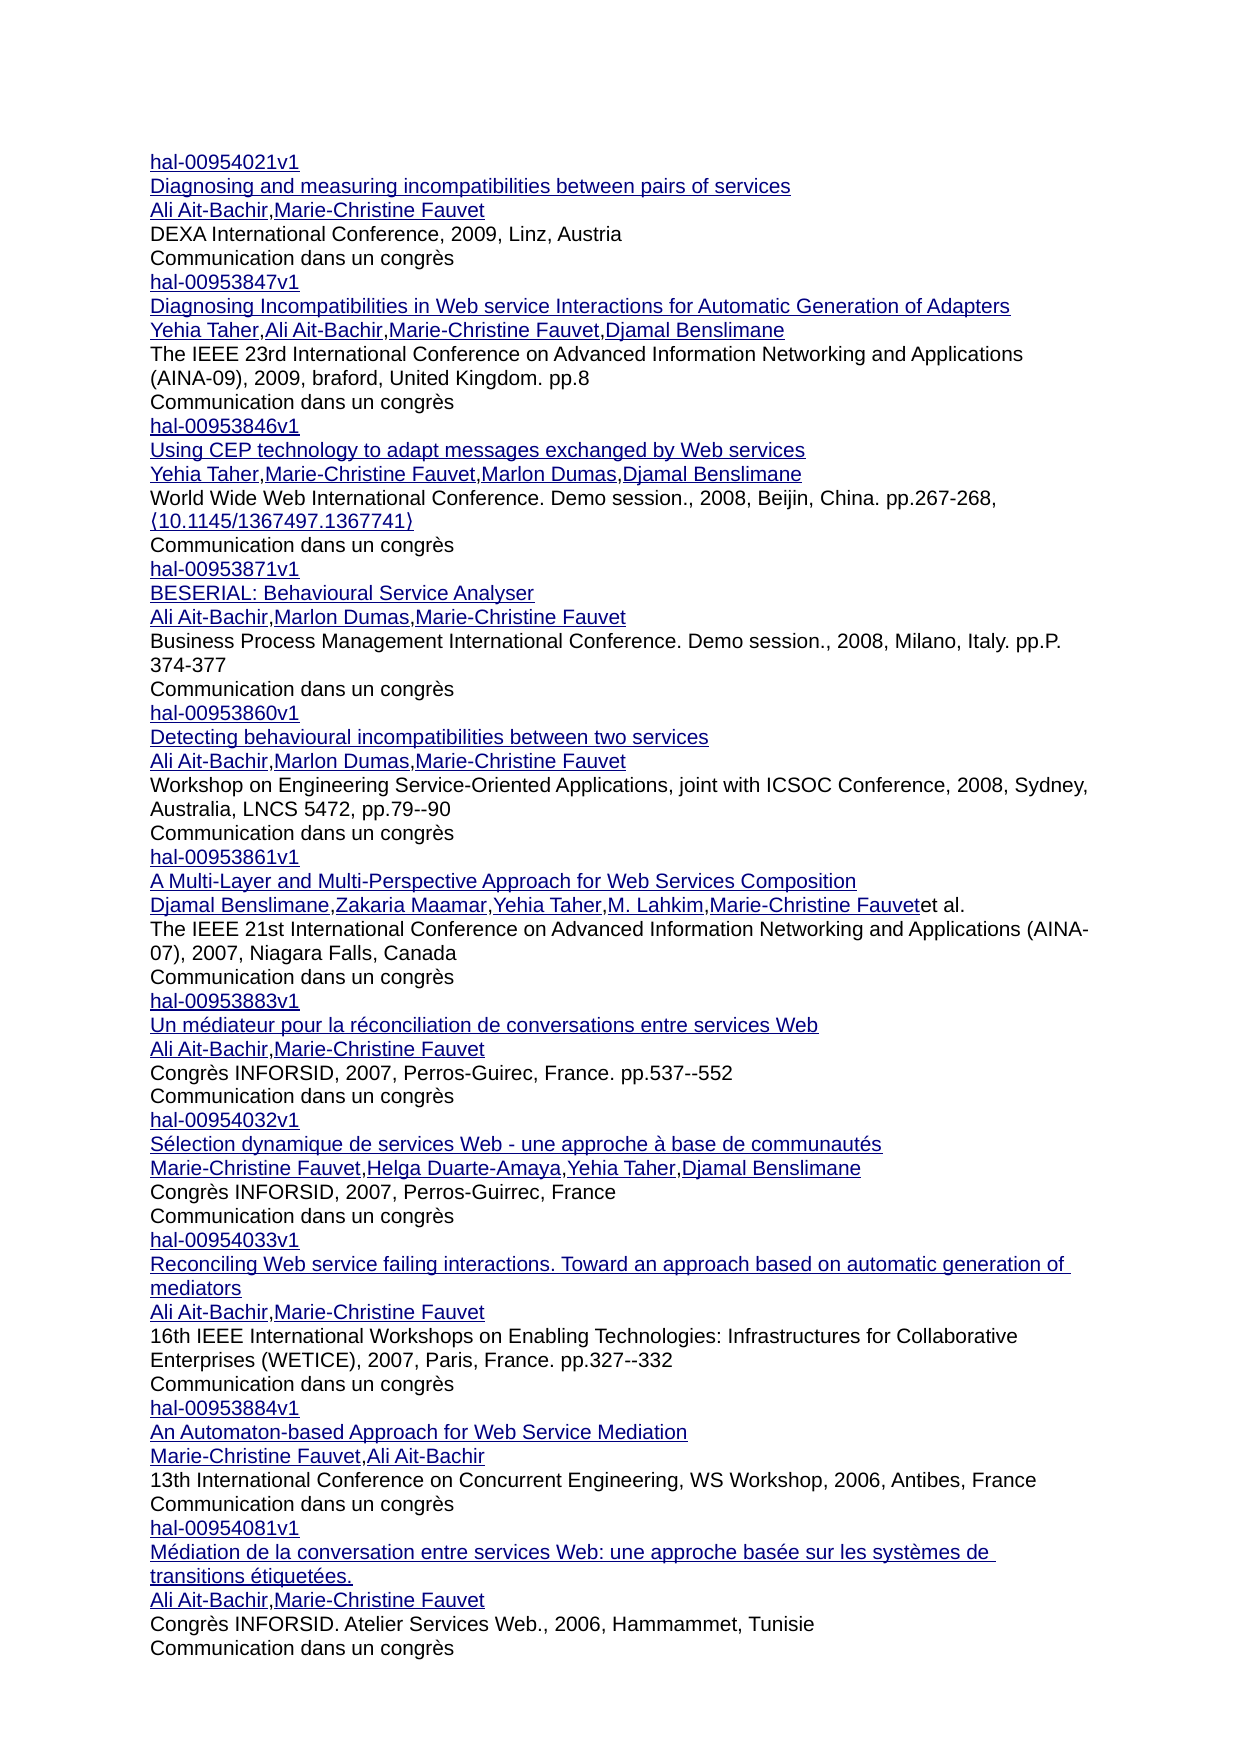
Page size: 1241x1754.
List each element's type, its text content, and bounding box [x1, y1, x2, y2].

table_cell Un médiateur pour la réconciliation de conversations entre services Web Ali Ait-Bachir,Marie-Christine Fauvet Congrès INFORSID, 2007, Perros-Guirec, France. pp.537--552 Communication dans un congrès hal-00954032v1 [150, 1013, 1090, 1132]
table_cell Reconciling Web service failing interactions. Toward an approach based on automatic generation of mediators Ali Ait-Bachir,Marie-Christine Fauvet 16th IEEE International Workshops on Enabling Technologies: Infrastructures for Collaborative Enterprises (WETICE), 2007, Paris, France. pp.327--332 Communication dans un congrès hal-00953884v1 [150, 1252, 1090, 1420]
table_cell Diagnosing Incompatibilities in Web service Interactions for Automatic Generation of Adapters Yehia Taher,Ali Ait-Bachir,Marie-Christine Fauvet,Djamal Benslimane The IEEE 23rd International Conference on Advanced Information Networking and Applications (AINA-09), 2009, braford, United Kingdom. pp.8 Communication dans un congrès hal-00953846v1 [150, 294, 1090, 437]
table_cell Analysis of incompatibilities between services: diagnosing all and identifying those which are fixable Ali Ait-Bachir,Marie-Christine Fauvet Actes de la conférence Bases de Données Avancées (BDA09), 2009, Namur, Belgium Communication dans un congrès hal-00954021v1 [150, 150, 1090, 174]
table_cell Sélection dynamique de services Web - une approche à base de communautés Marie-Christine Fauvet,Helga Duarte-Amaya,Yehia Taher,Djamal Benslimane Congrès INFORSID, 2007, Perros-Guirrec, France Communication dans un congrès hal-00954033v1 [150, 1132, 1090, 1252]
table_cell BESERIAL: Behavioural Service Analyser Ali Ait-Bachir,Marlon Dumas,Marie-Christine Fauvet Business Process Management International Conference. Demo session., 2008, Milano, Italy. pp.P. 374-377 Communication dans un congrès hal-00953860v1 [150, 581, 1090, 725]
table_cell Using CEP technology to adapt messages exchanged by Web services Yehia Taher,Marie-Christine Fauvet,Marlon Dumas,Djamal Benslimane World Wide Web International Conference. Demo session., 2008, Beijin, China. pp.267-268, ⟨10.1145/1367497.1367741⟩ Communication dans un congrès hal-00953871v1 [150, 438, 1090, 581]
table_cell Médiation de la conversation entre services Web: une approche basée sur les systèmes de transitions étiquetées. Ali Ait-Bachir,Marie-Christine Fauvet Congrès INFORSID. Atelier Services Web., 2006, Hammammet, Tunisie Communication dans un congrès [150, 1540, 1090, 1659]
table_cell Diagnosing and measuring incompatibilities between pairs of services Ali Ait-Bachir,Marie-Christine Fauvet DEXA International Conference, 2009, Linz, Austria Communication dans un congrès hal-00953847v1 [150, 174, 1090, 294]
table_cell A Multi-Layer and Multi-Perspective Approach for Web Services Composition Djamal Benslimane,Zakaria Maamar,Yehia Taher,M. Lahkim,Marie-Christine Fauvetet al. The IEEE 21st International Conference on Advanced Information Networking and Applications (AINA-07), 2007, Niagara Falls, Canada Communication dans un congrès hal-00953883v1 [150, 869, 1090, 1012]
table_cell Detecting behavioural incompatibilities between two services Ali Ait-Bachir,Marlon Dumas,Marie-Christine Fauvet Workshop on Engineering Service-Oriented Applications, joint with ICSOC Conference, 2008, Sydney, Australia, LNCS 5472, pp.79--90 Communication dans un congrès hal-00953861v1 [150, 725, 1090, 869]
table_cell An Automaton-based Approach for Web Service Mediation Marie-Christine Fauvet,Ali Ait-Bachir 13th International Conference on Concurrent Engineering, WS Workshop, 2006, Antibes, France Communication dans un congrès hal-00954081v1 [150, 1420, 1090, 1539]
